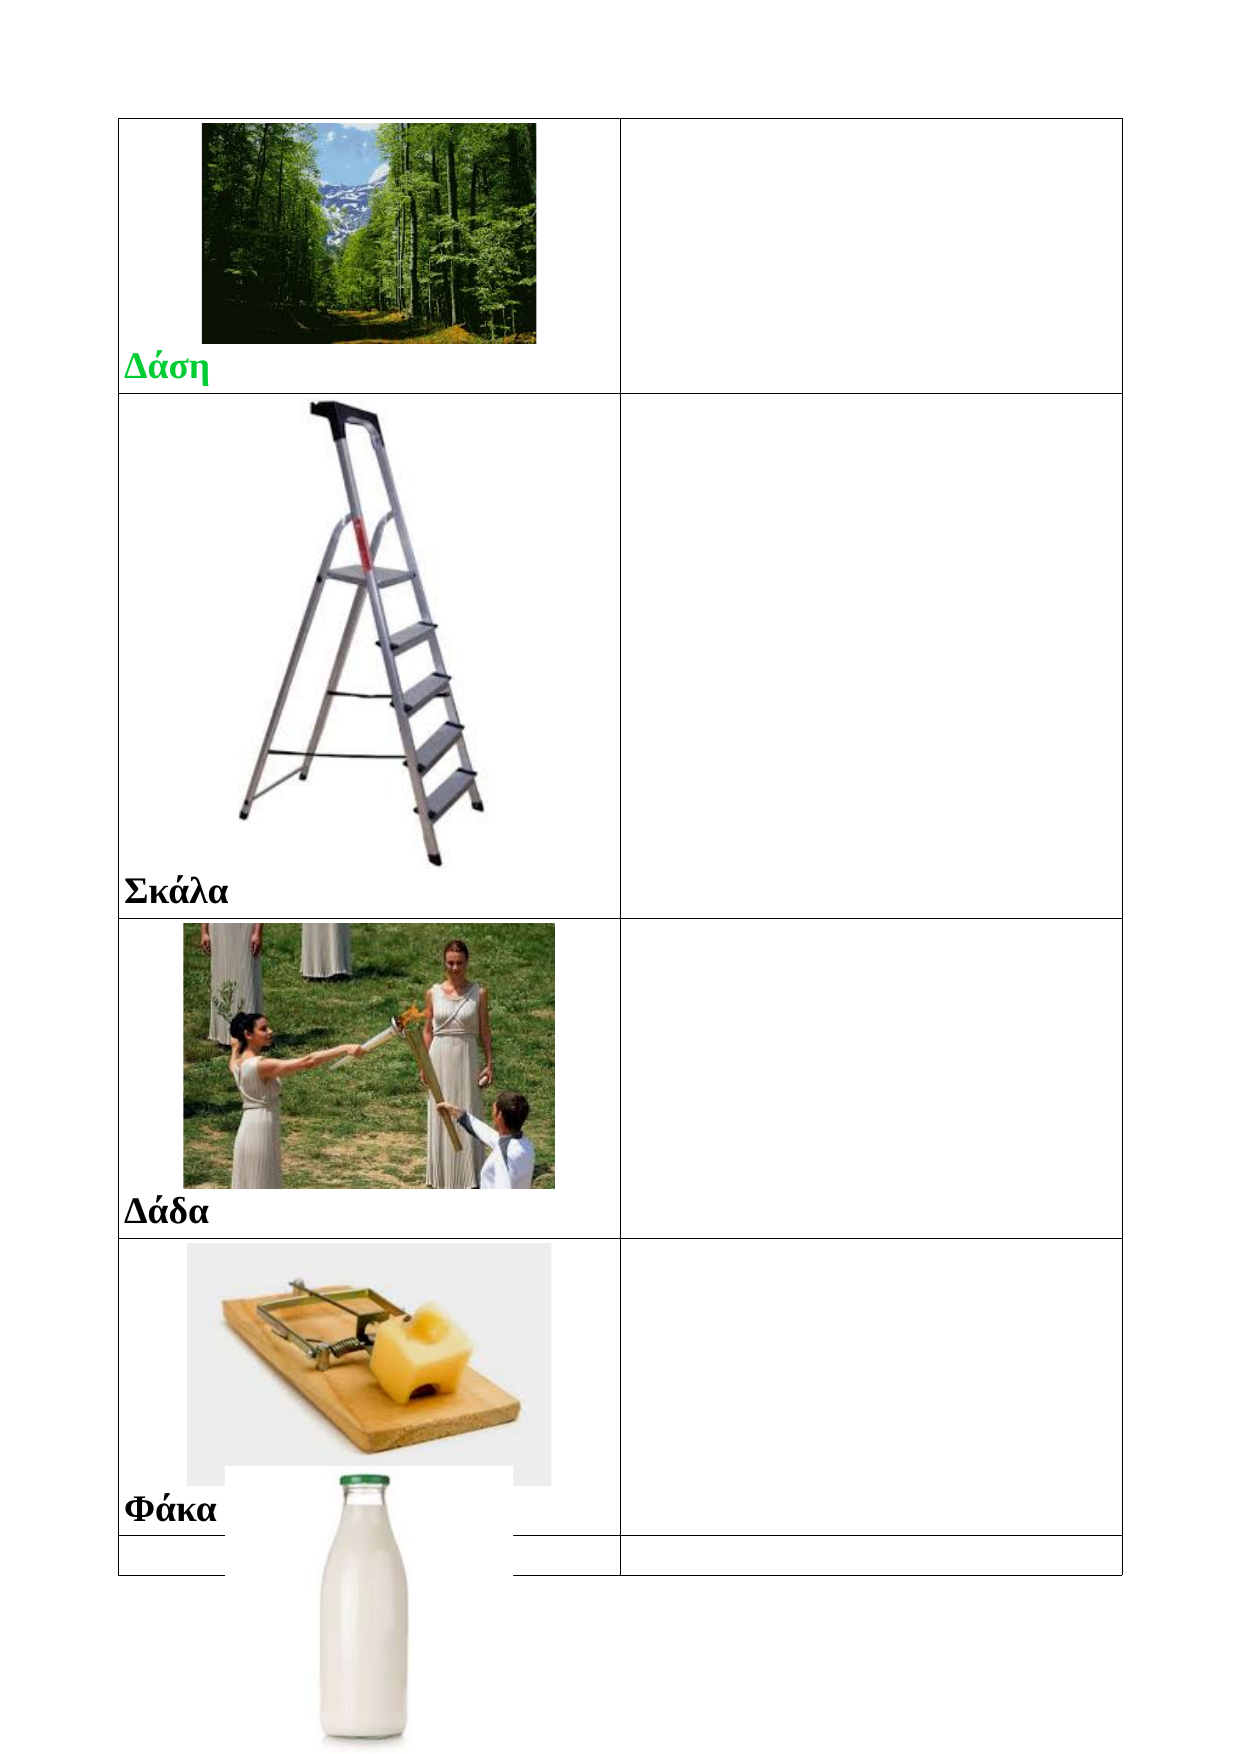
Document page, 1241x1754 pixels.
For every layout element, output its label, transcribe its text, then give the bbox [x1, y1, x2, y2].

picture [238, 398, 500, 869]
table_cell [621, 919, 1122, 1238]
table_cell [621, 394, 1122, 918]
table_header [621, 119, 1122, 393]
picture [183, 923, 555, 1189]
table_cell [119, 1536, 225, 1575]
table_cell [514, 1244, 620, 1535]
table_header Δάση [119, 119, 620, 393]
table_cell [119, 394, 620, 398]
picture [201, 123, 537, 344]
table_cell [514, 1536, 620, 1575]
picture [186, 1243, 552, 1754]
table_cell [621, 1239, 1122, 1535]
table_cell Δάδα [119, 924, 620, 1238]
table_cell Φάκα [119, 1244, 225, 1535]
table_cell [119, 919, 620, 923]
table_cell [621, 1536, 1122, 1575]
table_cell [119, 1239, 620, 1243]
table_cell Σκάλα [119, 399, 620, 918]
